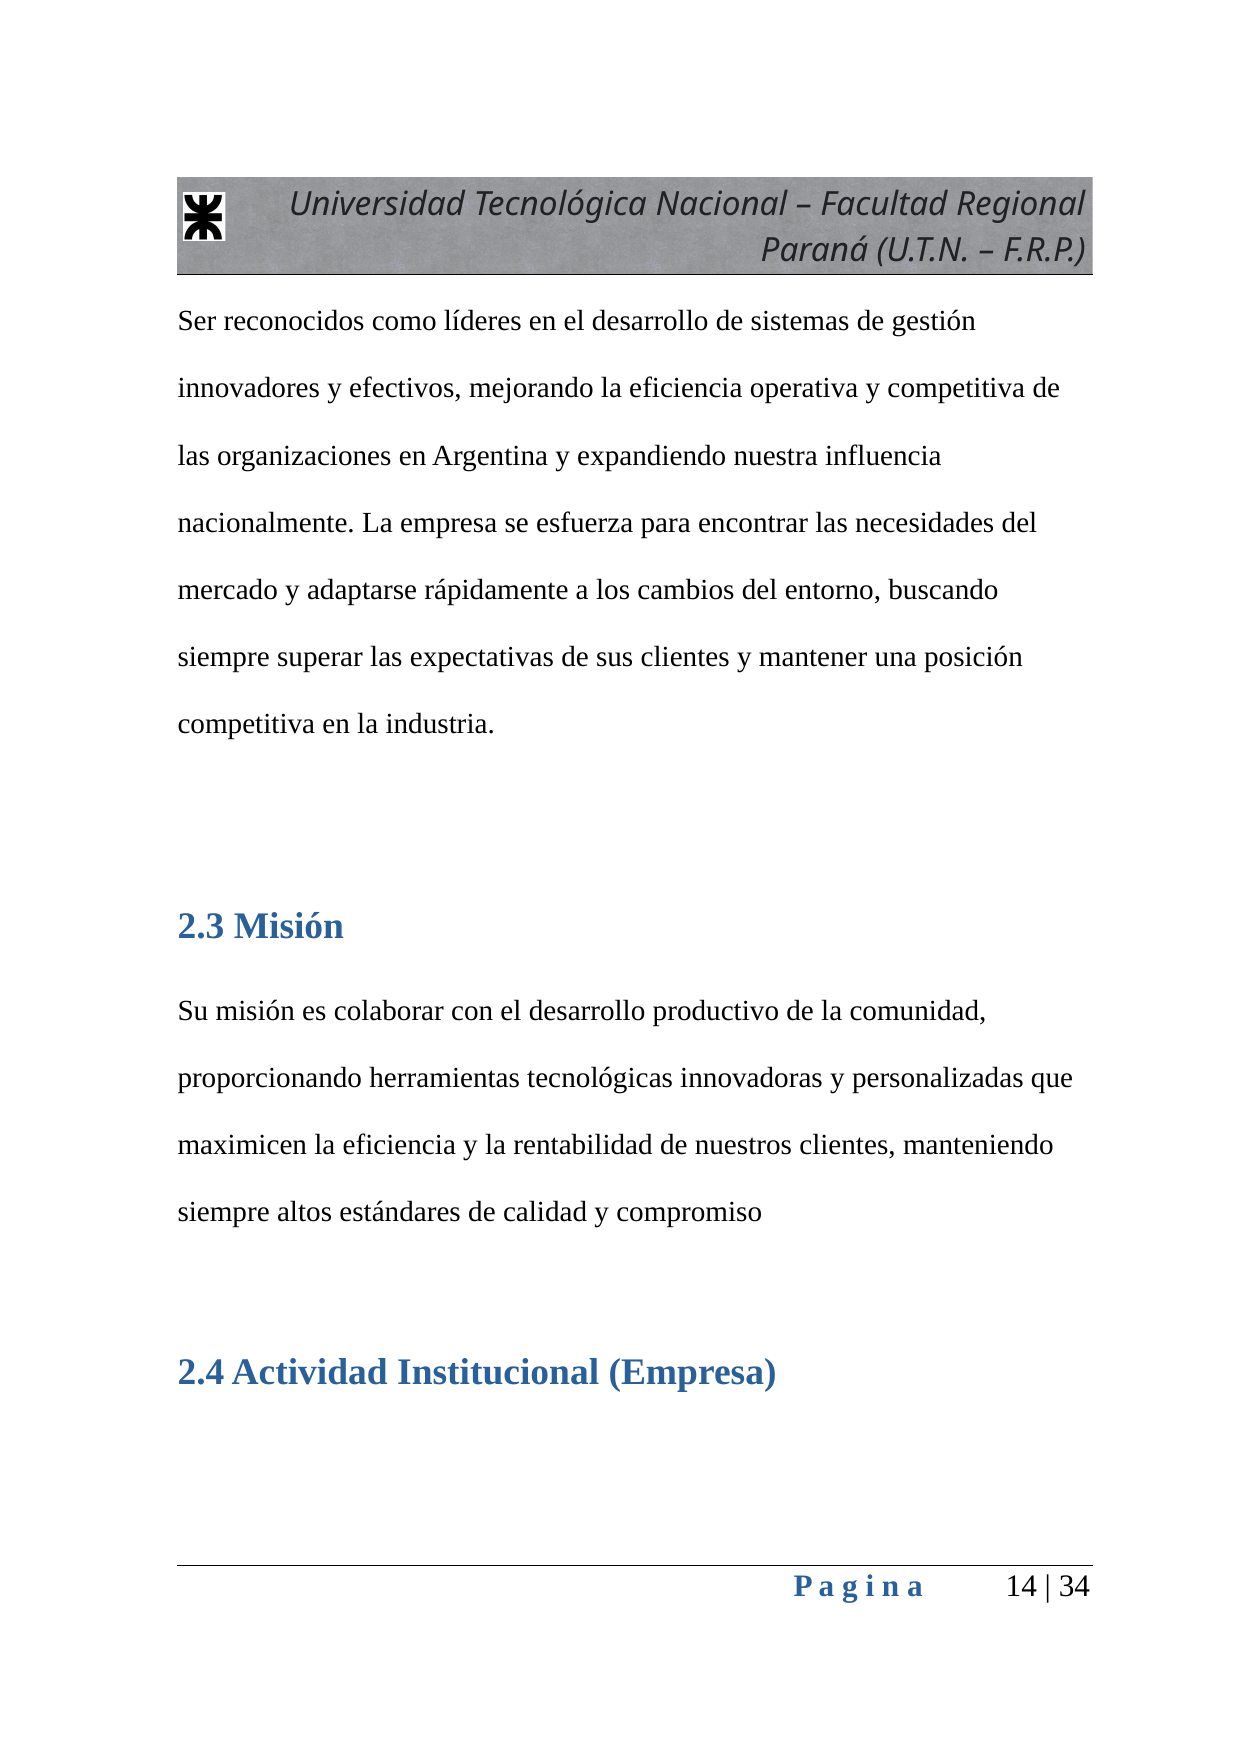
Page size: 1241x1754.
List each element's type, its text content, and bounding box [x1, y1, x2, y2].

text Su misión es colaborar con el desarrollo productivo de la comunidad, proporcionando herramientas tecnológicas innovadoras y personalizadas que maximicen la eficiencia y la rentabilidad de nuestros clientes, manteniendo siempre altos estándares de calidad y compromiso [177, 993, 1093, 1228]
picture [177, 177, 1093, 274]
subtitle 2.3 Misión [177, 904, 1093, 947]
text Ser reconocidos como líderes en el desarrollo de sistemas de gestión innovadores y efectivos, mejorando la eficiencia operativa y competitiva de las organizaciones en Argentina y expandiendo nuestra influencia nacionalmente. La empresa se esfuerza para encontrar las necesidades del mercado y adaptarse rápidamente a los cambios del entorno, buscando siempre superar las expectativas de sus clientes y mantener una posición competitiva en la industria. [177, 303, 1093, 739]
subtitle 2.4 Actividad Institucional (Empresa) [177, 1349, 1093, 1392]
